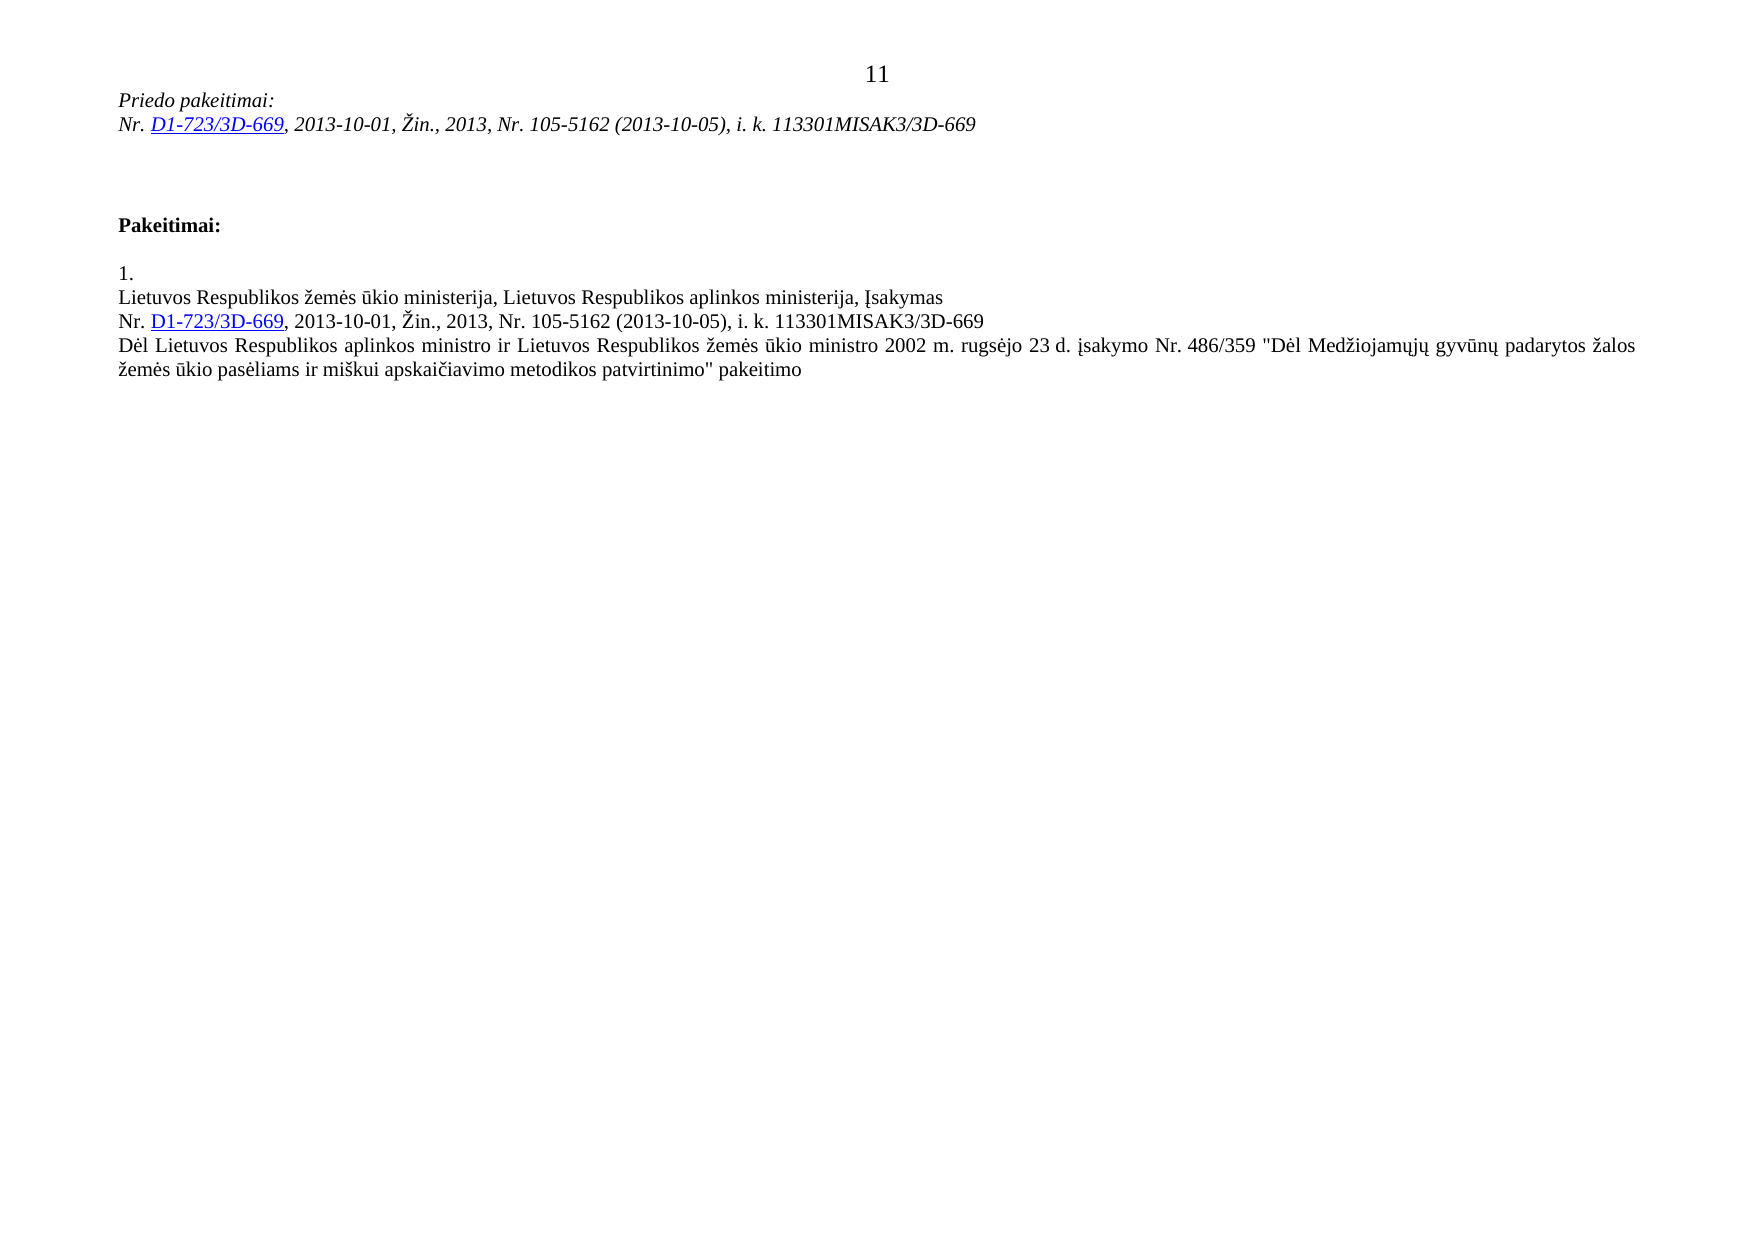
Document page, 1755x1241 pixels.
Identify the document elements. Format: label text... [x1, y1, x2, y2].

text Nr. D1-723/3D-669, 2013-10-01, Žin., 2013, Nr. 105-5162 (2013-10-05), i. k. 113301MISAK3/3D-669 [118, 309, 1636, 333]
text Dėl Lietuvos Respublikos aplinkos ministro ir Lietuvos Respublikos žemės ūkio ministro 2002 m. rugsėjo 23 d. įsakymo Nr. 486/359 "Dėl Medžiojamųjų gyvūnų padarytos žalos žemės ūkio pasėliams ir miškui apskaičiavimo metodikos patvirtinimo" pakeitimo [118, 333, 1636, 381]
text 1. [118, 261, 1636, 285]
text Nr. D1-723/3D-669, 2013-10-01, Žin., 2013, Nr. 105-5162 (2013-10-05), i. k. 113301MISAK3/3D-669 [118, 112, 1636, 136]
text Priedo pakeitimai: [118, 88, 1636, 112]
text Lietuvos Respublikos žemės ūkio ministerija, Lietuvos Respublikos aplinkos ministerija, Įsakymas [118, 285, 1636, 309]
text Pakeitimai: [118, 213, 1636, 237]
